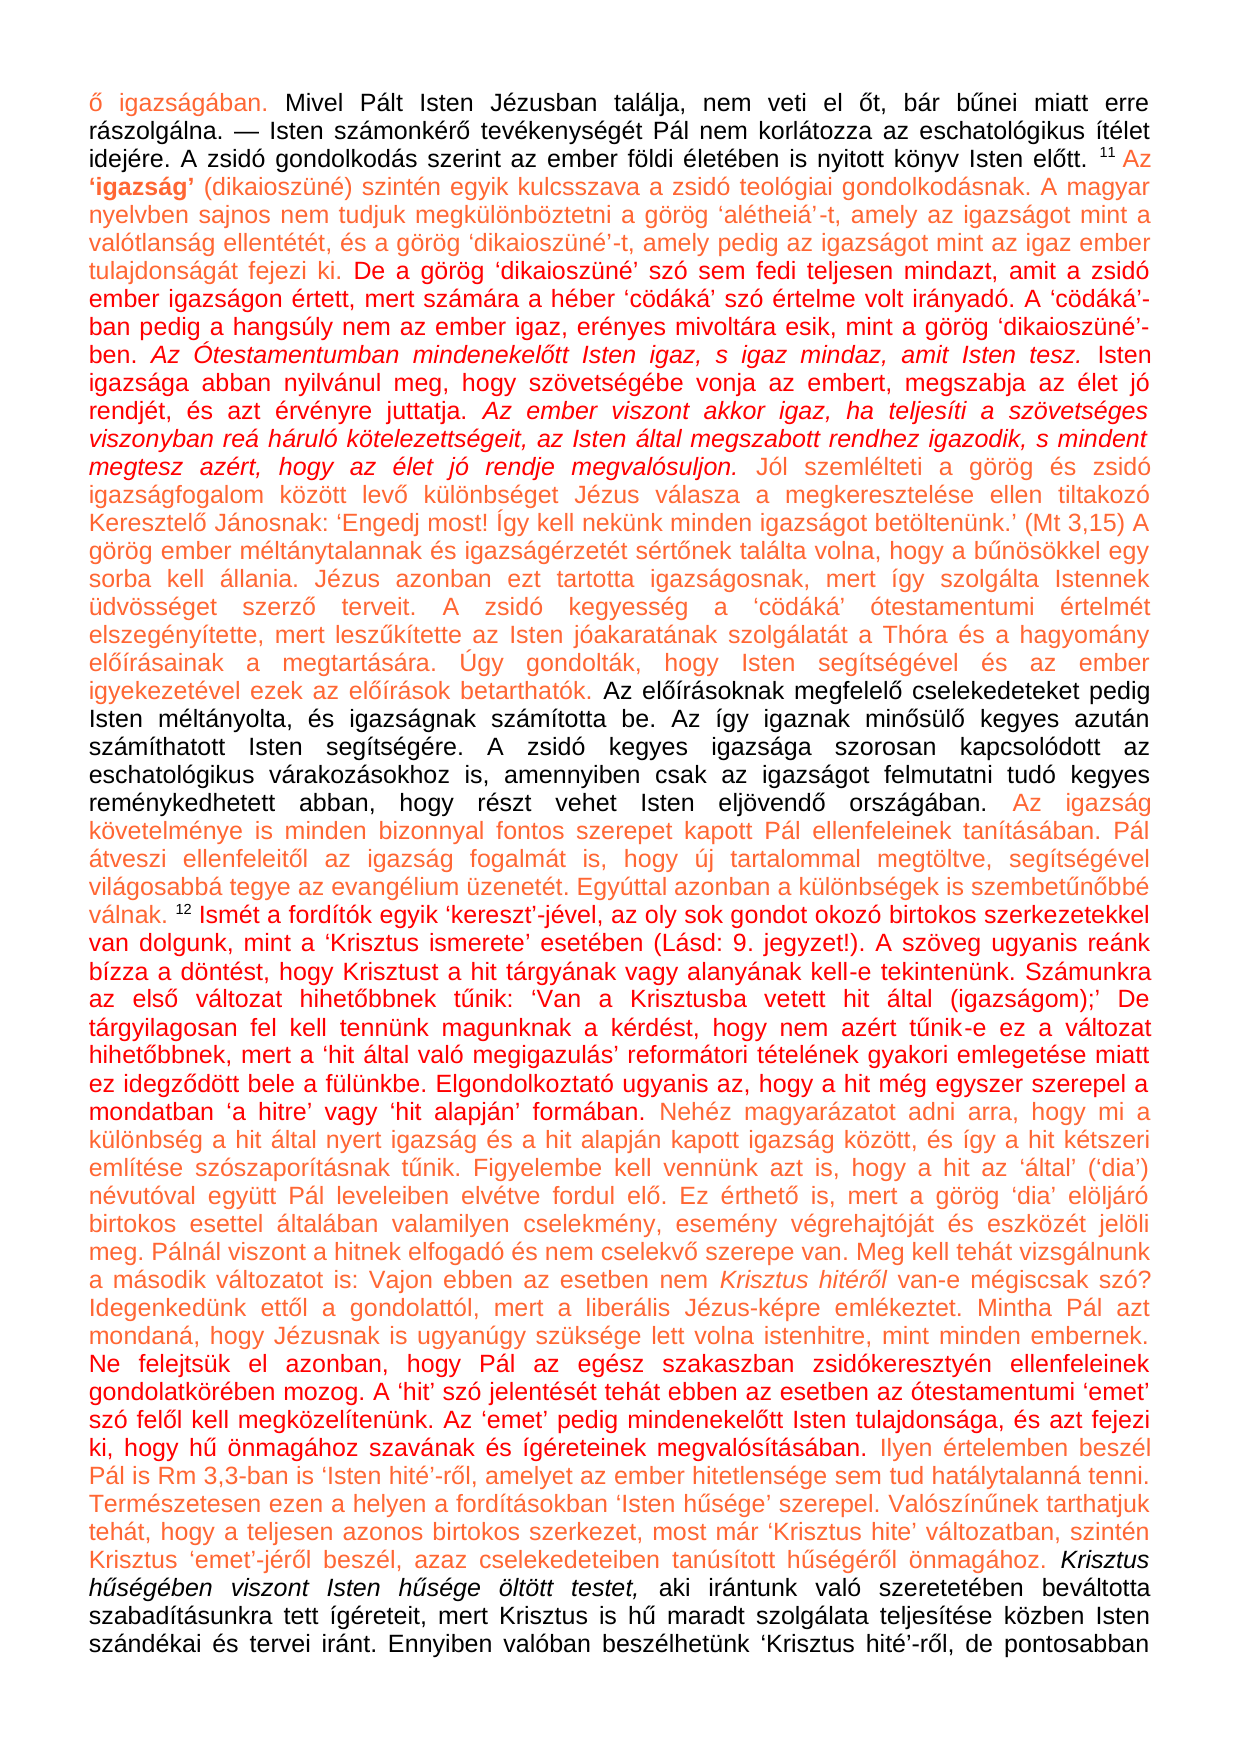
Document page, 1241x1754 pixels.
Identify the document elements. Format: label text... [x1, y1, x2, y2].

text ő igazságában. Mivel Pált Isten Jézusban találja, nem veti el őt, bár bűnei miatt erre rászolgálna. — Isten számonkérő tevékenységét Pál nem korlátozza az eschatológikus ítélet idejére. A zsidó gondolkodás szerint az ember földi életében is nyitott könyv Isten előtt. 11 Az ‘igazság’ (dikaioszüné) szintén egyik kulcsszava a zsidó teológiai gondolkodásnak. A magyar nyelvben sajnos nem tudjuk megkülönböztetni a görög ‘alétheiá’‑t, amely az igazságot mint a valótlanság ellentétét, és a görög ‘dikaioszüné’‑t, amely pedig az igazságot mint az igaz ember tulajdonságát fejezi ki. De a görög ‘dikaioszüné’ szó sem fedi teljesen mindazt, amit a zsidó ember igazságon értett, mert számára a héber ‘cödáká’ szó értelme volt irányadó. A ‘cödáká’-ban pedig a hangsúly nem az ember igaz, erényes mivoltára esik, mint a görög ‘dikaioszüné’-ben. Az Ótestamentumban mindenekelőtt Isten igaz, s igaz mindaz, amit Isten tesz. Isten igazsága abban nyilvánul meg, hogy szövetségébe vonja az embert, megszabja az élet jó rendjét, és azt érvényre juttatja. Az ember viszont akkor igaz, ha teljesíti a szövetséges viszonyban reá háruló kötelezettségeit, az Isten által megszabott rendhez igazodik, s mindent megtesz azért, hogy az élet jó rendje megvalósuljon. Jól szemlélteti a görög és zsidó igazságfogalom között levő különbséget Jézus válasza a megkeresztelése ellen tiltakozó Keresztelő Jánosnak: ‘Engedj most! Így kell nekünk minden igazságot betöltenünk.’ (Mt 3,15) A görög ember méltánytalannak és igazságérzetét sértőnek találta volna, hogy a bűnösökkel egy sorba kell állania. Jézus azonban ezt tartotta igazságosnak, mert így szolgálta Istennek üdvösséget szerző terveit. A zsidó kegyesség a ‘cödáká’ ótestamentumi értelmét elszegényítette, mert leszűkítette az Isten jóakaratának szolgálatát a Thóra és a hagyomány előírásainak a megtartására. Úgy gondolták, hogy Isten segítségével és az ember igyekezetével ezek az előírások betarthatók. Az előírásoknak megfelelő cselekedeteket pedig Isten méltányolta, és igazságnak számította be. Az így igaznak minősülő kegyes azután számíthatott Isten segítségére. A zsidó kegyes igazsága szorosan kapcsolódott az eschatológikus várakozásokhoz is, amennyiben csak az igazságot felmutatni tudó kegyes reménykedhetett abban, hogy részt vehet Isten eljövendő országában. Az igazság követelménye is minden bizonnyal fontos szerepet kapott Pál ellenfeleinek tanításában. Pál átveszi ellenfeleitől az igazság fogalmát is, hogy új tartalommal megtöltve, segítségével világosabbá tegye az evangélium üzenetét. Egyúttal azonban a különbségek is szembetűnőbbé válnak. 12 Ismét a fordítók egyik ‘kereszt’-jével, az oly sok gondot okozó birtokos szerkezetekkel van dolgunk, mint a ‘Krisztus ismerete’ esetében (Lásd: 9. jegyzet!). A szöveg ugyanis reánk bízza a döntést, hogy Krisztust a hit tárgyának vagy alanyának kell‑e tekintenünk. Számunkra az első változat hihetőbbnek tűnik: ‘Van a Krisztusba vetett hit által (igazságom);’ De tárgyilagosan fel kell tennünk magunknak a kérdést, hogy nem azért tűnik‑e ez a változat hihetőbbnek, mert a ‘hit által való megigazulás’ reformátori tételének gyakori emlegetése miatt ez idegződött bele a fülünkbe. Elgondolkoztató ugyanis az, hogy a hit még egyszer szerepel a mondatban ‘a hitre’ vagy ‘hit alapján’ formában. Nehéz magyarázatot adni arra, hogy mi a különbség a hit által nyert igazság és a hit alapján kapott igazság között, és így a hit kétszeri említése szószaporításnak tűnik. Figyelembe kell vennünk azt is, hogy a hit az ‘által’ (‘dia’) névutóval együtt Pál leveleiben elvétve fordul elő. Ez érthető is, mert a görög ‘dia’ elöljáró birtokos esettel általában valamilyen cselekmény, esemény végrehajtóját és eszközét jelöli meg. Pálnál viszont a hitnek elfogadó és nem cselekvő szerepe van. Meg kell tehát vizsgálnunk a második változatot is: Vajon ebben az esetben nem Krisztus hitéről van‑e mégiscsak szó? Idegenkedünk ettől a gondolattól, mert a liberális Jézus-képre emlékeztet. Mintha Pál azt mondaná, hogy Jézusnak is ugyanúgy szüksége lett volna istenhitre, mint minden embernek. Ne felejtsük el azonban, hogy Pál az egész szakaszban zsidókeresztyén ellenfeleinek gondolatkörében mozog. A ‘hit’ szó jelentését tehát ebben az esetben az ótestamentumi ‘emet’ szó felől kell megközelítenünk. Az ‘emet’ pedig mindenekelőtt Isten tulajdonsága, és azt fejezi ki, hogy hű önmagához szavának és ígéreteinek megvalósításában. Ilyen értelemben beszél Pál is Rm 3,3-ban is ‘Isten hité’-ről, amelyet az ember hitetlensége sem tud hatálytalanná tenni. Természetesen ezen a helyen a fordításokban ‘Isten hűsége’ szerepel. Valószínűnek tarthatjuk tehát, hogy a teljesen azonos birtokos szerkezet, most már ‘Krisztus hite’ változatban, szintén Krisztus ‘emet’-jéről beszél, azaz cselekedeteiben tanúsított hűségéről önmagához. Krisztus hűségében viszont Isten hűsége öltött testet, aki irántunk való szeretetében beváltotta szabadításunkra tett ígéreteit, mert Krisztus is hű maradt szolgálata teljesítése közben Isten szándékai és tervei iránt. Ennyiben valóban beszélhetünk ‘Krisztus hité’-ről, de pontosabban [88, 88, 1152, 1658]
